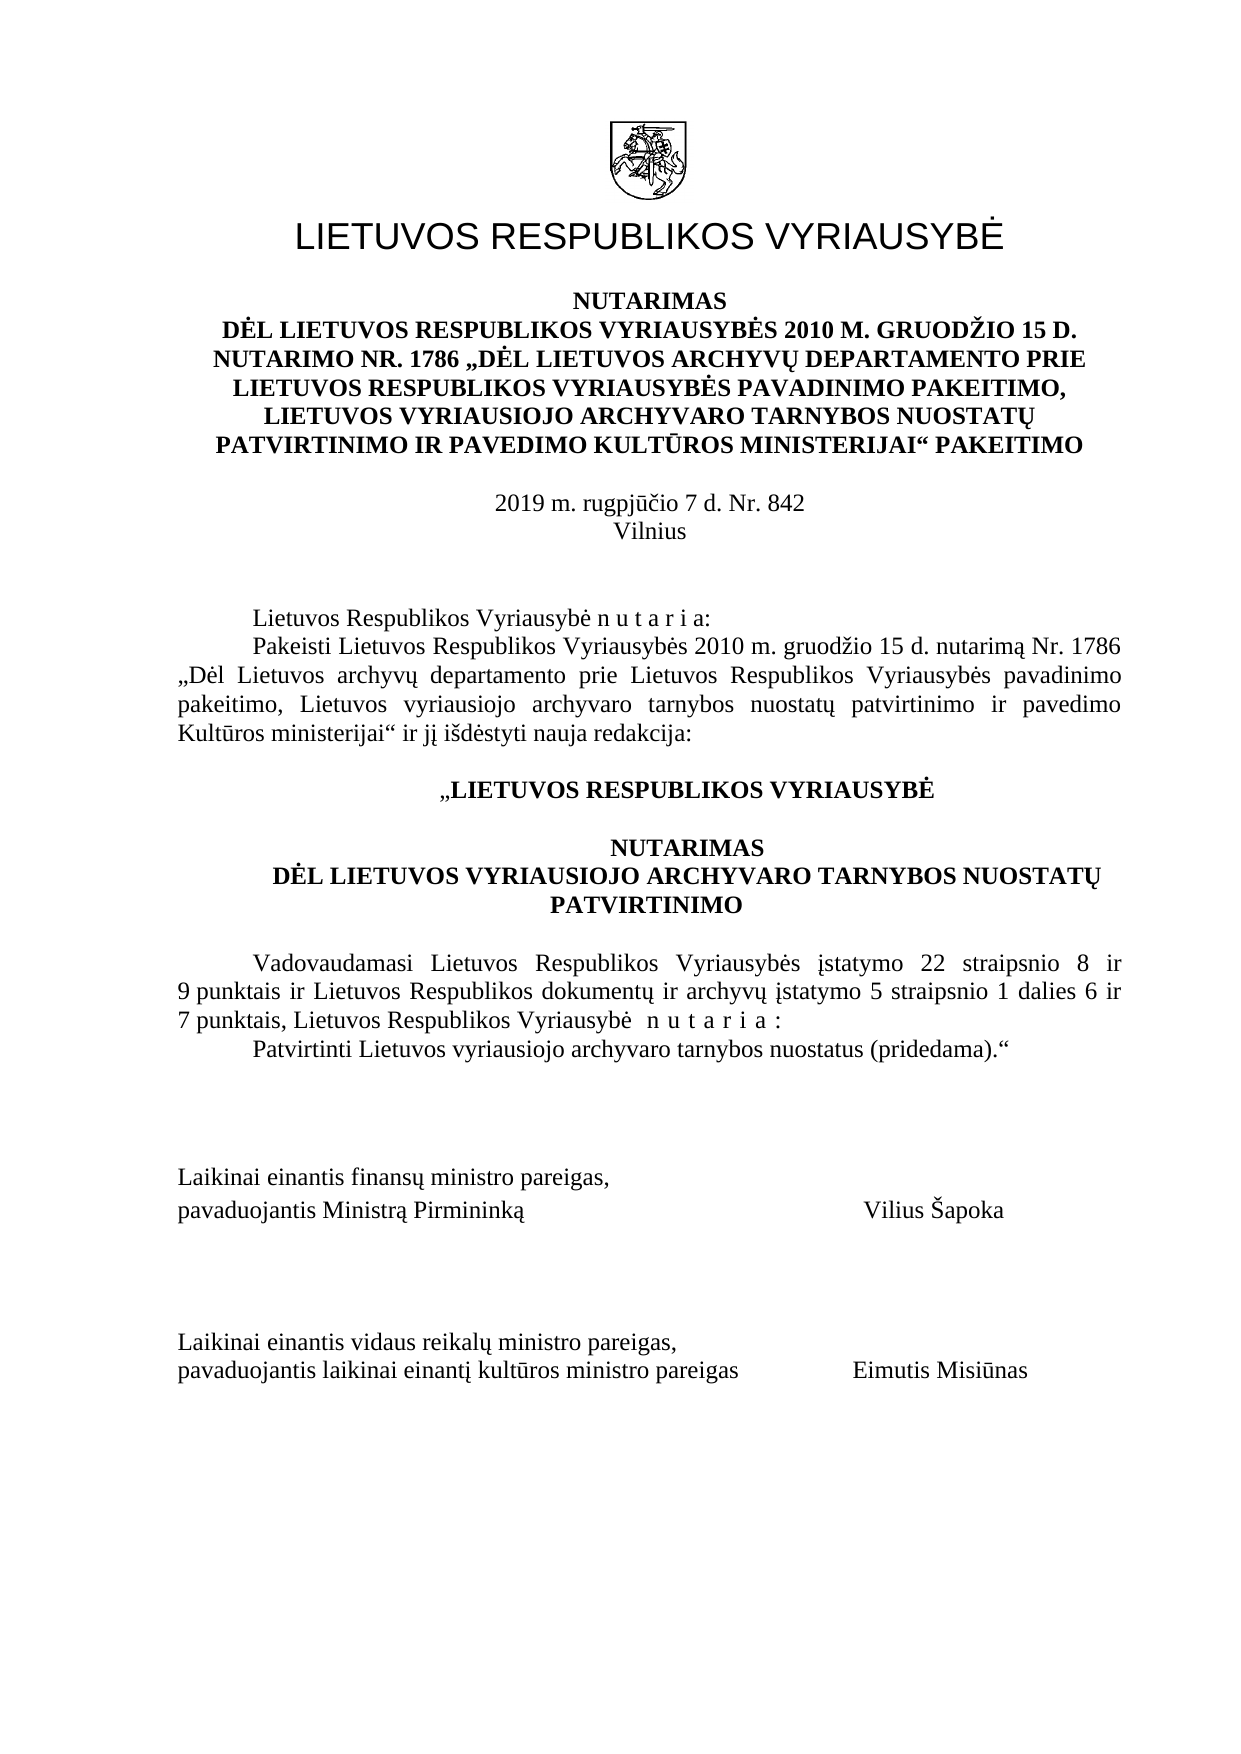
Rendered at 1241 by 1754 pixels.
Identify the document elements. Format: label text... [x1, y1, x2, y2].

text 2019 m. rugpjūčio 7 d. Nr. 842 [177, 488, 1122, 516]
text Lietuvos Respublikos Vyriausybė [177, 214, 1122, 258]
text Lietuvos Respublikos Vyriausybė n u t a r i a: [177, 603, 1122, 631]
text nutarimas [177, 286, 1122, 315]
text NUTARIMAS [177, 833, 1122, 861]
text Laikinai einantis finansų ministro pareigas, [177, 1162, 1122, 1190]
text Laikinai einantis vidaus reikalų ministro pareigas, [177, 1327, 1122, 1356]
text pavaduojantis Ministrą Pirmininką Vilius Šapoka [177, 1195, 1122, 1223]
text „LIETUVOS RESPUBLIKOS VYRIAUSYBĖ [177, 775, 1122, 804]
text Vadovaudamasi Lietuvos Respublikos Vyriausybės įstatymo 22 straipsnio 8 ir 9 punktais ir Lietuvos Respublikos dokumentų ir archyvų įstatymo 5 straipsnio 1 dalies 6 ir 7 punktais, Lietuvos Respublikos Vyriausybė nutaria: [177, 948, 1122, 1034]
text Patvirtinti Lietuvos vyriausiojo archyvaro tarnybos nuostatus (pridedama).“ [177, 1034, 1122, 1063]
text DĖL LIETUVOS VYRIAUSIOJO ARCHYVARO TARNYBOS NUOSTATŲ PATVIRTINIMO [177, 861, 1122, 919]
text pavaduojantis laikinai einantį kultūros ministro pareigas Eimutis Misiūnas [177, 1356, 1122, 1384]
text Pakeisti Lietuvos Respublikos Vyriausybės 2010 m. gruodžio 15 d. nutarimą Nr. 1786 „Dėl Lietuvos archyvų departamento prie Lietuvos Respublikos Vyriausybės pavadinimo pakeitimo, Lietuvos vyriausiojo archyvaro tarnybos nuostatų patvirtinimo ir pavedimo Kultūros ministerijai“ ir jį išdėstyti nauja redakcija: [177, 631, 1122, 746]
text Vilnius [177, 516, 1122, 545]
text DĖL LIETUVOS RESPUBLIKOS VYRIAUSYBĖS 2010 m. GRUODŽIO 15 D. NUTARIMO NR. 1786 „DĖL LIETUVOS ARCHYVŲ DEPARTAMENTO PRIE LIETUVOS RESPUBLIKOS VYRIAUSYBĖS PAVADINIMO PAKEITIMO, LIETUVOS VYRIAUSIOJO ARCHYVARO TARNYBOS NUOSTATŲ PATVIRTINIMO IR PAVEDIMO KULTŪROS MINISTERIJAI“ PAKEITIMO [177, 315, 1122, 459]
